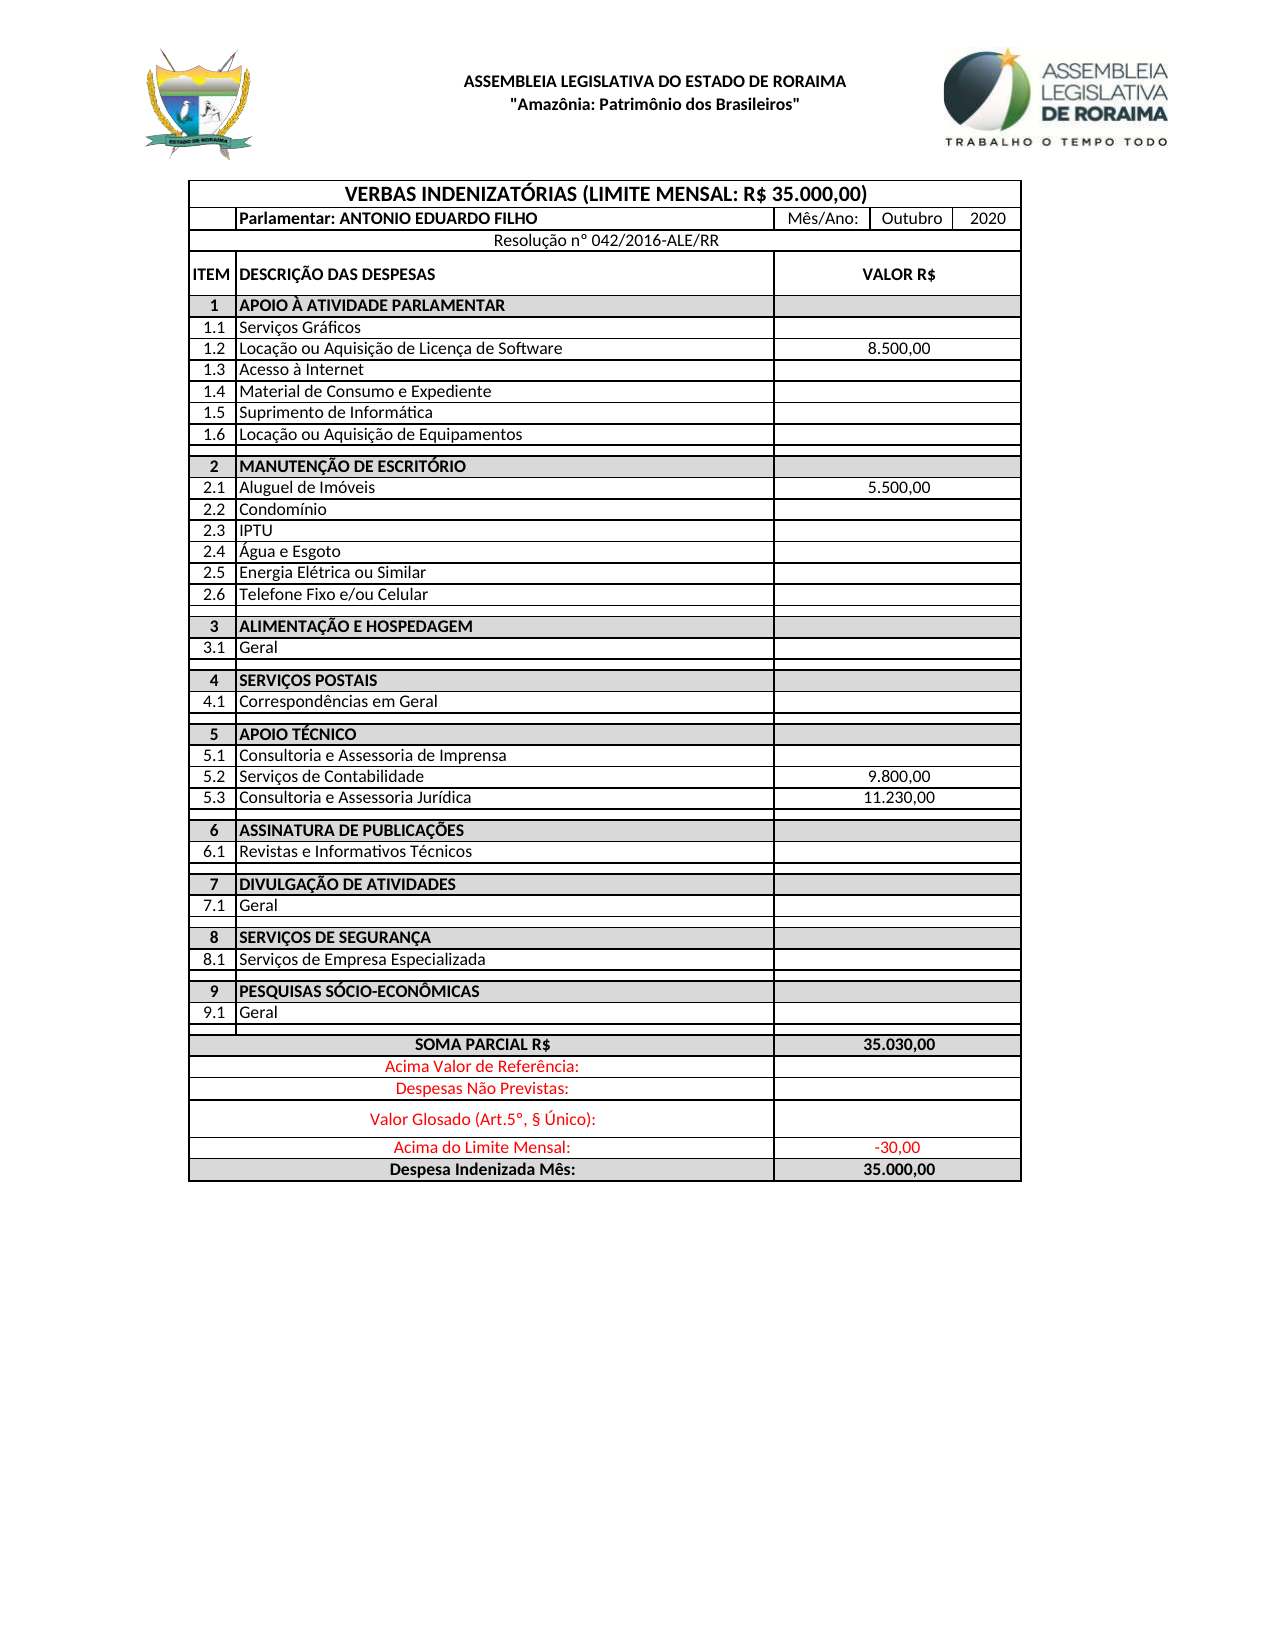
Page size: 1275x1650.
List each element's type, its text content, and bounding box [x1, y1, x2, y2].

table_cell APOIO TÉCNICO [237, 725, 773, 744]
table_cell Condomínio [237, 500, 773, 519]
table_cell 8 [190, 928, 235, 948]
table_cell [190, 1025, 235, 1034]
table_cell [775, 725, 1020, 744]
table_cell Locação ou Aquisição de Equipamentos [237, 425, 773, 444]
table_cell Revistas e Informativos Técnicos [237, 842, 773, 862]
table_cell 9.1 [190, 1003, 235, 1023]
table_cell 1.5 [190, 403, 235, 423]
table_cell Despesas Não Previstas: [190, 1078, 773, 1099]
table_cell DIVULGAÇÃO DE ATIVIDADES [237, 875, 773, 894]
table_cell [775, 318, 1020, 337]
table_cell [775, 361, 1020, 380]
table_cell [775, 971, 1020, 980]
table_cell [190, 660, 235, 669]
table_cell [775, 810, 1020, 819]
table_cell [237, 714, 773, 723]
table_cell [775, 542, 1020, 562]
table_cell 1.3 [190, 361, 235, 380]
table_cell [775, 896, 1020, 916]
table_cell Energia Elétrica ou Similar [237, 564, 773, 583]
table_cell Serviços de Contabilidade [237, 767, 773, 787]
table_cell Parlamentar: ANTONIO EDUARDO FILHO [237, 208, 773, 229]
table_cell 6.1 [190, 842, 235, 862]
table_cell Acesso à Internet [237, 361, 773, 380]
table_cell 11.230,00 [775, 789, 1020, 808]
table_cell Valor Glosado (Art.5º, § Único): [190, 1101, 773, 1136]
table_cell Aluguel de Imóveis [237, 478, 773, 498]
table_cell 1.6 [190, 425, 235, 444]
table_cell DESCRIÇÃO DAS DESPESAS [237, 252, 773, 295]
table_cell [775, 639, 1020, 658]
table_cell 9.800,00 [775, 767, 1020, 787]
text "Amazônia: Patrimônio dos Brasileiros" [462, 93, 848, 115]
table_cell [190, 864, 235, 873]
table_cell APOIO À ATIVIDADE PARLAMENTAR [237, 296, 773, 316]
table_cell 3.1 [190, 639, 235, 658]
table_cell Despesa Indenizada Mês: [190, 1159, 773, 1180]
table_cell [775, 982, 1020, 1002]
table_cell Telefone Fixo e/ou Celular [237, 585, 773, 605]
table_cell 1.2 [190, 339, 235, 359]
table_cell [775, 692, 1020, 712]
table_cell [775, 585, 1020, 605]
table_cell [237, 1025, 773, 1034]
table_cell IPTU [237, 521, 773, 541]
table_cell [190, 714, 235, 723]
table_cell [775, 617, 1020, 637]
table_cell 4.1 [190, 692, 235, 712]
table_cell Outubro [871, 208, 952, 229]
table_cell [775, 606, 1020, 616]
table_cell [775, 564, 1020, 583]
table_cell Acima do Limite Mensal: [190, 1138, 773, 1158]
table_cell [775, 842, 1020, 862]
table_cell [190, 971, 235, 980]
table_cell 5.500,00 [775, 478, 1020, 498]
table_cell 2.3 [190, 521, 235, 541]
table_cell Água e Esgoto [237, 542, 773, 562]
table_cell 2020 [953, 208, 1020, 229]
table_cell Locação ou Aquisição de Licença de Software [237, 339, 773, 359]
table_cell 3 [190, 617, 235, 637]
table_cell PESQUISAS SÓCIO-ECONÔMICAS [237, 982, 773, 1002]
table_cell [775, 521, 1020, 541]
text ASSEMBLEIA LEGISLATIVA DO ESTADO DE RORAIMA [462, 70, 848, 92]
table_cell Consultoria e Assessoria de Imprensa [237, 746, 773, 766]
table_cell ALIMENTAÇÃO E HOSPEDAGEM [237, 617, 773, 637]
table_cell 35.000,00 [775, 1159, 1020, 1180]
table_cell ITEM [190, 252, 235, 295]
table_cell SOMA PARCIAL R$ [190, 1036, 773, 1055]
table_cell Serviços de Empresa Especializada [237, 950, 773, 969]
table_cell Acima Valor de Referência: [190, 1057, 773, 1077]
table_cell 2 [190, 457, 235, 477]
table_cell [190, 446, 235, 455]
table_cell Geral [237, 896, 773, 916]
table_cell Geral [237, 639, 773, 658]
table_cell 1.1 [190, 318, 235, 337]
table_cell SERVIÇOS DE SEGURANÇA [237, 928, 773, 948]
table_cell [775, 714, 1020, 723]
table_cell [190, 810, 235, 819]
table_cell Mês/Ano: [775, 208, 869, 229]
table_cell [775, 917, 1020, 927]
table_cell 5.3 [190, 789, 235, 808]
table_cell [775, 1078, 1020, 1099]
table_cell [237, 606, 773, 616]
table_cell [775, 296, 1020, 316]
table_cell 5 [190, 725, 235, 744]
table_cell 5.2 [190, 767, 235, 787]
table_cell [775, 1003, 1020, 1023]
table_cell Correspondências em Geral [237, 692, 773, 712]
table_cell 2.4 [190, 542, 235, 562]
table_cell [775, 821, 1020, 841]
table_cell 1.4 [190, 382, 235, 402]
table_cell [775, 950, 1020, 969]
table_cell Resolução nº 042/2016-ALE/RR [190, 231, 1020, 250]
table_cell [190, 208, 235, 229]
table_cell 7 [190, 875, 235, 894]
table_cell [190, 917, 235, 927]
table_cell [775, 500, 1020, 519]
table_cell ASSINATURA DE PUBLICAÇÕES [237, 821, 773, 841]
table_cell 8.1 [190, 950, 235, 969]
table_cell [775, 1057, 1020, 1077]
table_cell [775, 928, 1020, 948]
table_cell [775, 660, 1020, 669]
table_cell 1 [190, 296, 235, 316]
table_cell [237, 864, 773, 873]
table_cell Material de Consumo e Expediente [237, 382, 773, 402]
table_cell 35.030,00 [775, 1036, 1020, 1055]
table_cell 2.5 [190, 564, 235, 583]
table_cell MANUTENÇÃO DE ESCRITÓRIO [237, 457, 773, 477]
table_cell [775, 1101, 1020, 1136]
table_cell [775, 875, 1020, 894]
table_cell 6 [190, 821, 235, 841]
table_cell SERVIÇOS POSTAIS [237, 671, 773, 691]
table_cell -30,00 [775, 1138, 1020, 1158]
table_cell [775, 457, 1020, 477]
table_cell Serviços Gráficos [237, 318, 773, 337]
table_cell [190, 606, 235, 616]
table_cell 2.1 [190, 478, 235, 498]
table_cell [237, 660, 773, 669]
table_cell 2.2 [190, 500, 235, 519]
table_cell Suprimento de Informática [237, 403, 773, 423]
table_cell [775, 864, 1020, 873]
table_cell [237, 917, 773, 927]
table_cell [775, 1025, 1020, 1034]
table_cell [237, 971, 773, 980]
table_header VERBAS INDENIZATÓRIAS (LIMITE MENSAL: R$ 35.000,00) [190, 181, 1020, 207]
table_cell Consultoria e Assessoria Jurídica [237, 789, 773, 808]
table_cell [775, 382, 1020, 402]
table_cell 2.6 [190, 585, 235, 605]
table_cell 4 [190, 671, 235, 691]
table_cell [775, 446, 1020, 455]
table_cell [775, 425, 1020, 444]
table_cell [237, 810, 773, 819]
table_cell 7.1 [190, 896, 235, 916]
table_cell VALOR R$ [775, 252, 1020, 295]
table_cell [237, 446, 773, 455]
table_cell Geral [237, 1003, 773, 1023]
table_cell [775, 671, 1020, 691]
table_cell 5.1 [190, 746, 235, 766]
table_cell [775, 746, 1020, 766]
table_cell 8.500,00 [775, 339, 1020, 359]
table_cell [775, 403, 1020, 423]
table_cell 9 [190, 982, 235, 1002]
